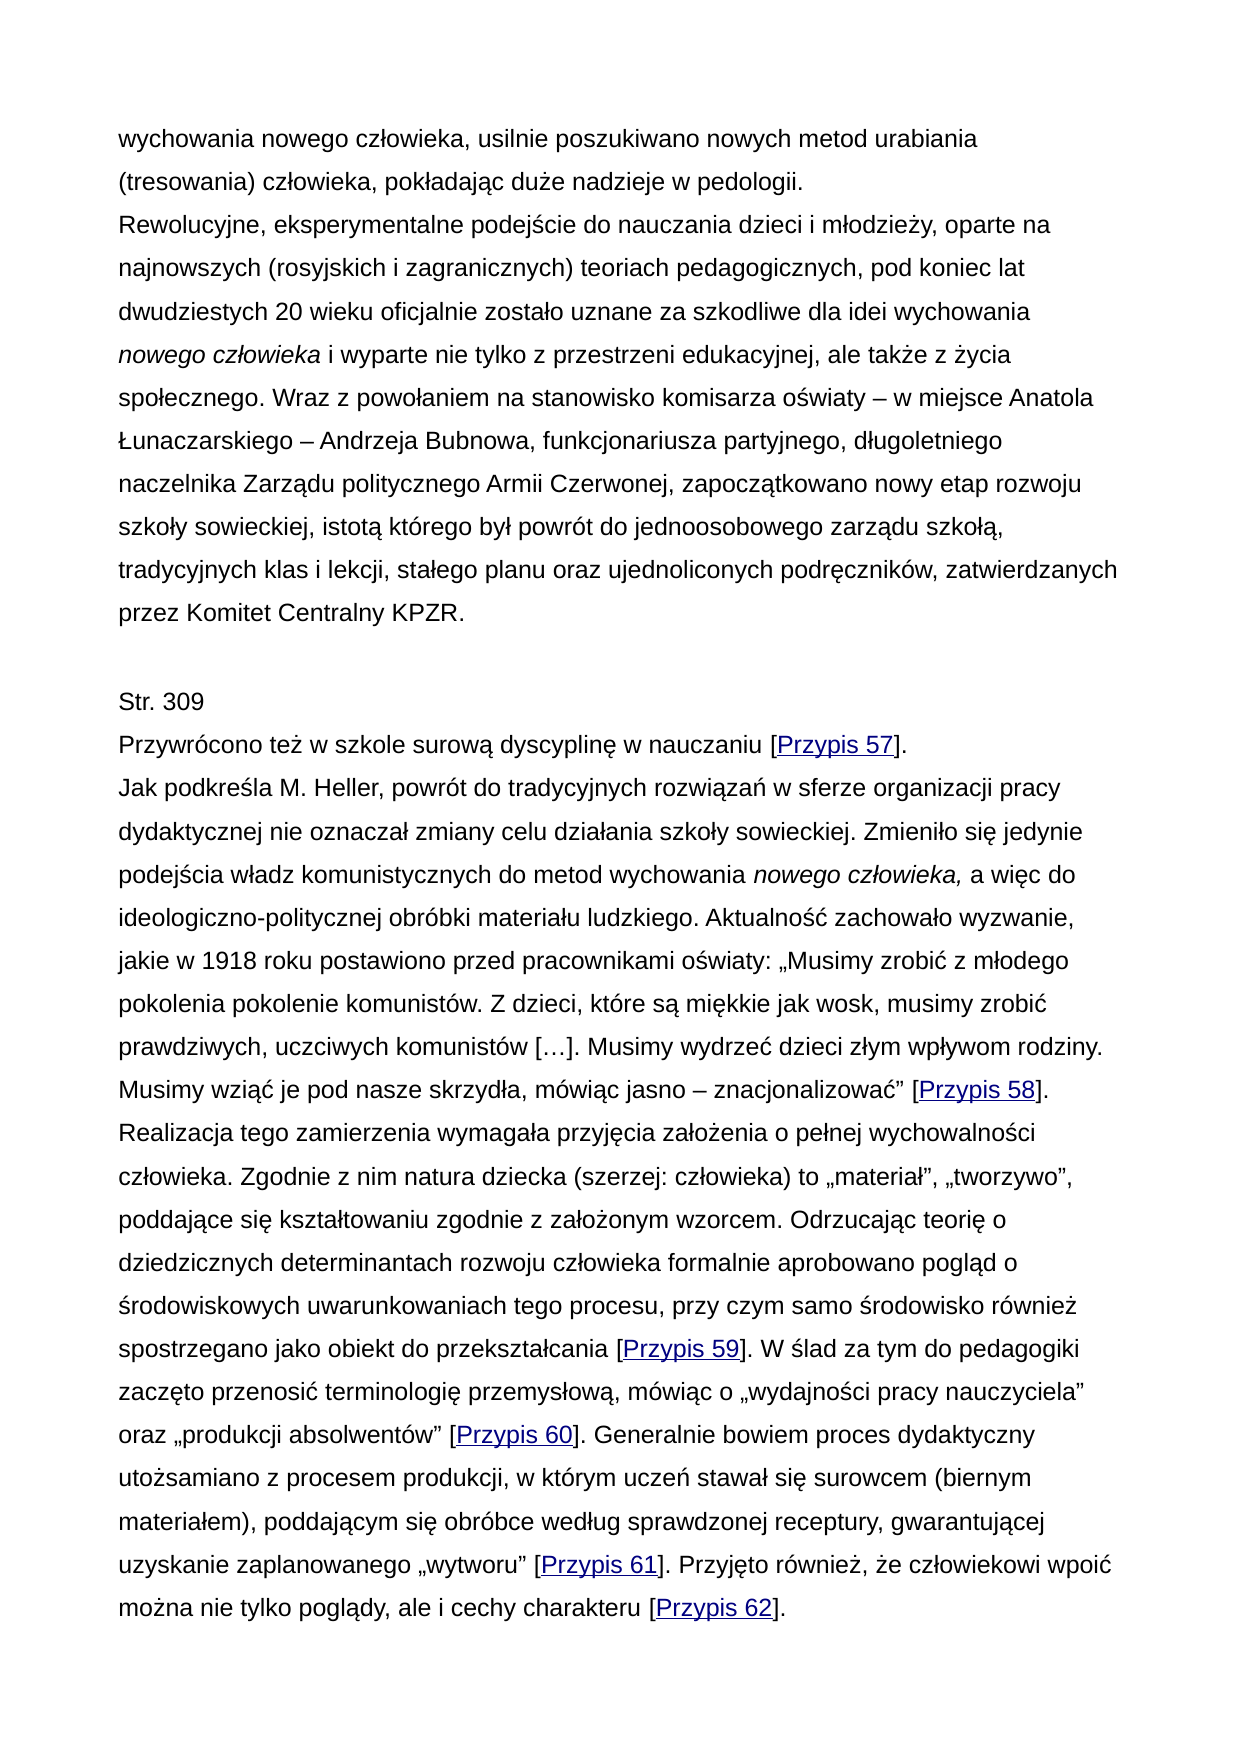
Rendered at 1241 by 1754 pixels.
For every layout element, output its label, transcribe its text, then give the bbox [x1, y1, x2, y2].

text wychowania nowego człowieka, usilnie poszukiwano nowych metod urabiania (tresowania) człowieka, pokładając duże nadzieje w pedologii. [118, 124, 1122, 196]
text Jak podkreśla M. Heller, powrót do tradycyjnych rozwiązań w sferze organizacji pracy dydaktycznej nie oznaczał zmiany celu działania szkoły sowieckiej. Zmieniło się jedynie podejścia władz komunistycznych do metod wychowania nowego człowieka, a więc do ideologiczno-politycznej obróbki materiału ludzkiego. Aktualność zachowało wyzwanie, jakie w 1918 roku postawiono przed pracownikami oświaty: „Musimy zrobić z młodego pokolenia pokolenie komunistów. Z dzieci, które są miękkie jak wosk, musimy zrobić prawdziwych, uczciwych komunistów […]. Musimy wydrzeć dzieci złym wpływom rodziny. Musimy wziąć je pod nasze skrzydła, mówiąc jasno – znacjonalizować” [Przypis 58]. [118, 773, 1122, 1104]
text Rewolucyjne, eksperymentalne podejście do nauczania dzieci i młodzieży, oparte na najnowszych (rosyjskich i zagranicznych) teoriach pedagogicznych, pod koniec lat dwudziestych 20 wieku oficjalnie zostało uznane za szkodliwe dla idei wychowania nowego człowieka i wyparte nie tylko z przestrzeni edukacyjnej, ale także z życia społecznego. Wraz z powołaniem na stanowisko komisarza oświaty – w miejsce Anatola Łunaczarskiego – Andrzeja Bubnowa, funkcjonariusza partyjnego, długoletniego naczelnika Zarządu politycznego Armii Czerwonej, zapoczątkowano nowy etap rozwoju szkoły sowieckiej, istotą którego był powrót do jednoosobowego zarządu szkołą, tradycyjnych klas i lekcji, stałego planu oraz ujednoliconych podręczników, zatwierdzanych przez Komitet Centralny KPZR. [118, 210, 1122, 627]
text Str. 309 [118, 687, 1122, 716]
text Przywrócono też w szkole surową dyscyplinę w nauczaniu [Przypis 57]. [118, 730, 1122, 759]
text Realizacja tego zamierzenia wymagała przyjęcia założenia o pełnej wychowalności człowieka. Zgodnie z nim natura dziecka (szerzej: człowieka) to „materiał”, „tworzywo”, poddające się kształtowaniu zgodnie z założonym wzorcem. Odrzucając teorię o dziedzicznych determinantach rozwoju człowieka formalnie aprobowano pogląd o środowiskowych uwarunkowaniach tego procesu, przy czym samo środowisko również spostrzegano jako obiekt do przekształcania [Przypis 59]. W ślad za tym do pedagogiki zaczęto przenosić terminologię przemysłową, mówiąc o „wydajności pracy nauczyciela” oraz „produkcji absolwentów” [Przypis 60]. Generalnie bowiem proces dydaktyczny utożsamiano z procesem produkcji, w którym uczeń stawał się surowcem (biernym materiałem), poddającym się obróbce według sprawdzonej receptury, gwarantującej uzyskanie zaplanowanego „wytworu” [Przypis 61]. Przyjęto również, że człowiekowi wpoić można nie tylko poglądy, ale i cechy charakteru [Przypis 62]. [118, 1118, 1122, 1622]
